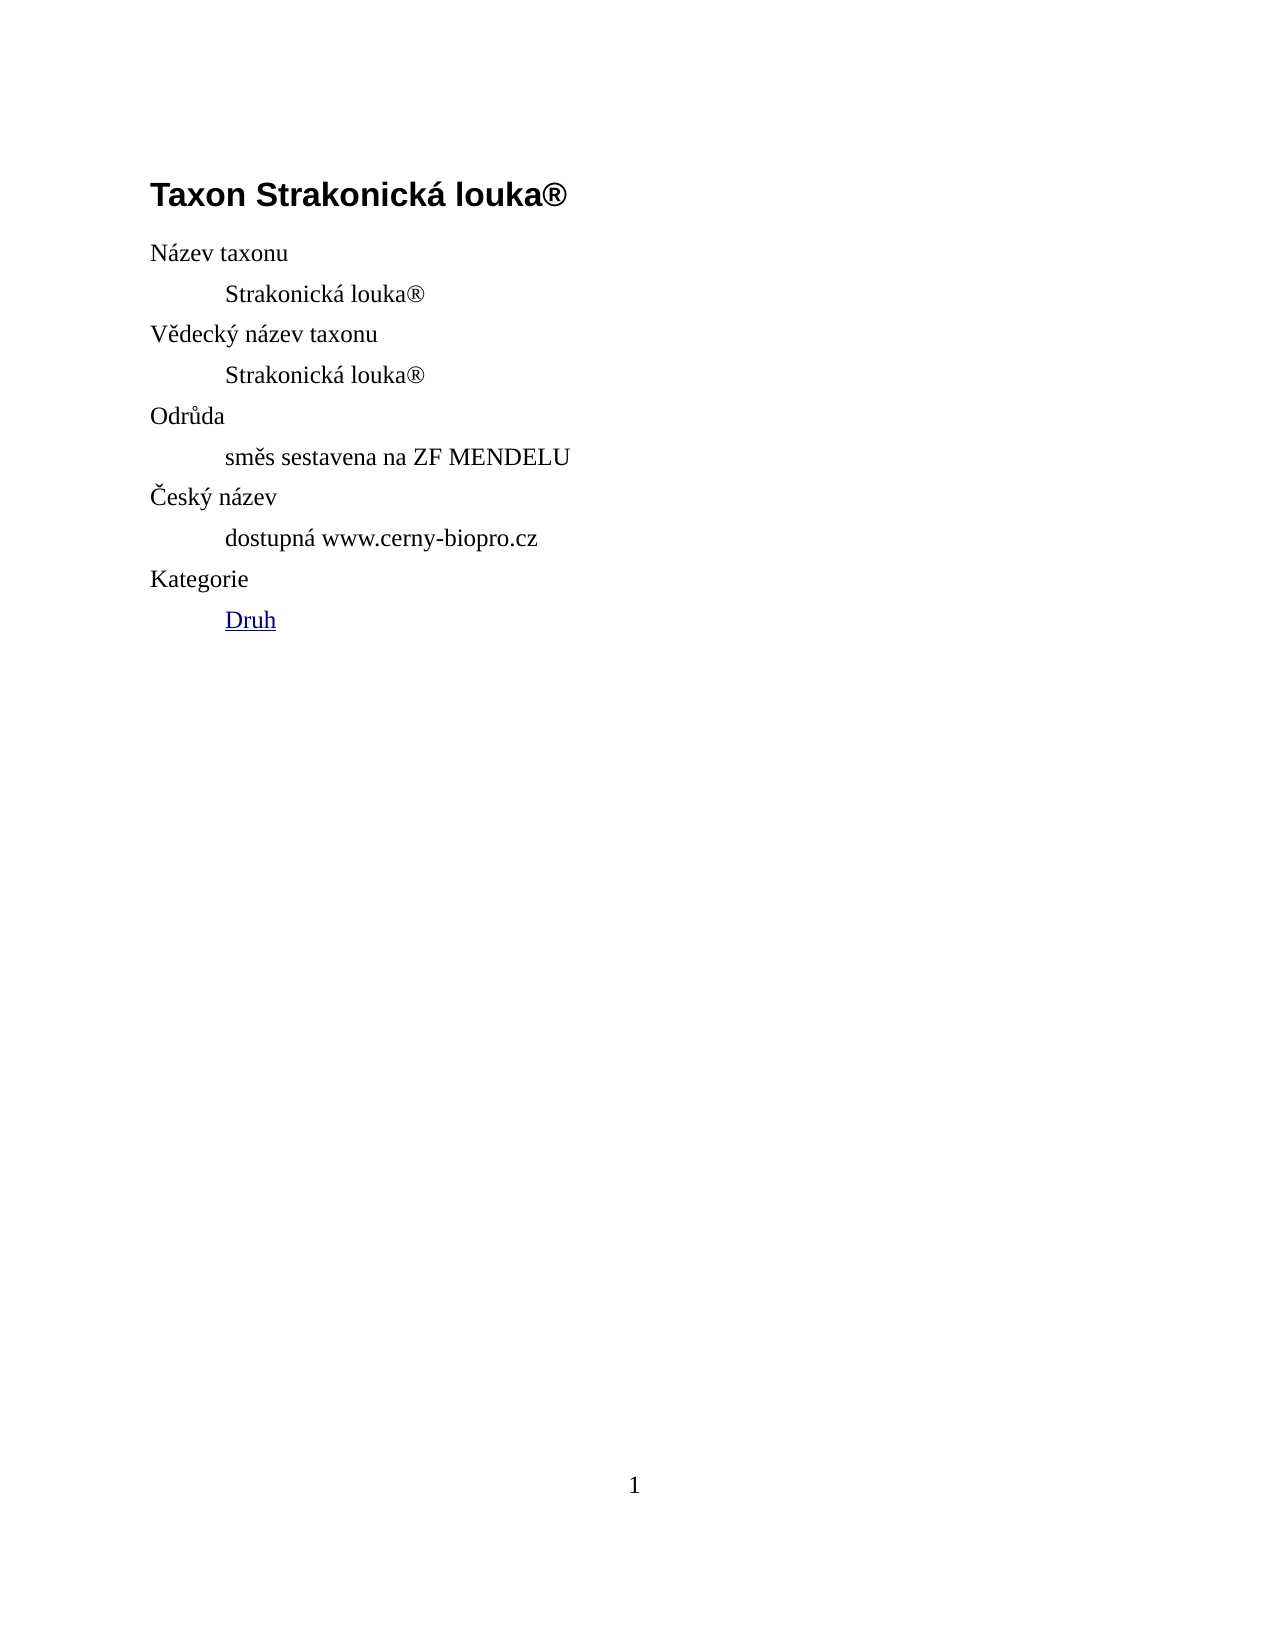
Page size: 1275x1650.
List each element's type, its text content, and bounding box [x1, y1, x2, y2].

text Název taxonu [150, 238, 1125, 267]
text Strakonická louka® [225, 360, 1125, 389]
text Odrůda [150, 401, 1125, 430]
subtitle Taxon Strakonická louka® [150, 175, 1125, 214]
text dostupná www.cerny-biopro.cz [225, 523, 1125, 552]
text Vědecký název taxonu [150, 319, 1125, 348]
text Kategorie [150, 564, 1125, 593]
text Český název [150, 482, 1125, 511]
text směs sestavena na ZF MENDELU [225, 442, 1125, 471]
text Strakonická louka® [225, 279, 1125, 308]
text Druh [225, 605, 1125, 633]
